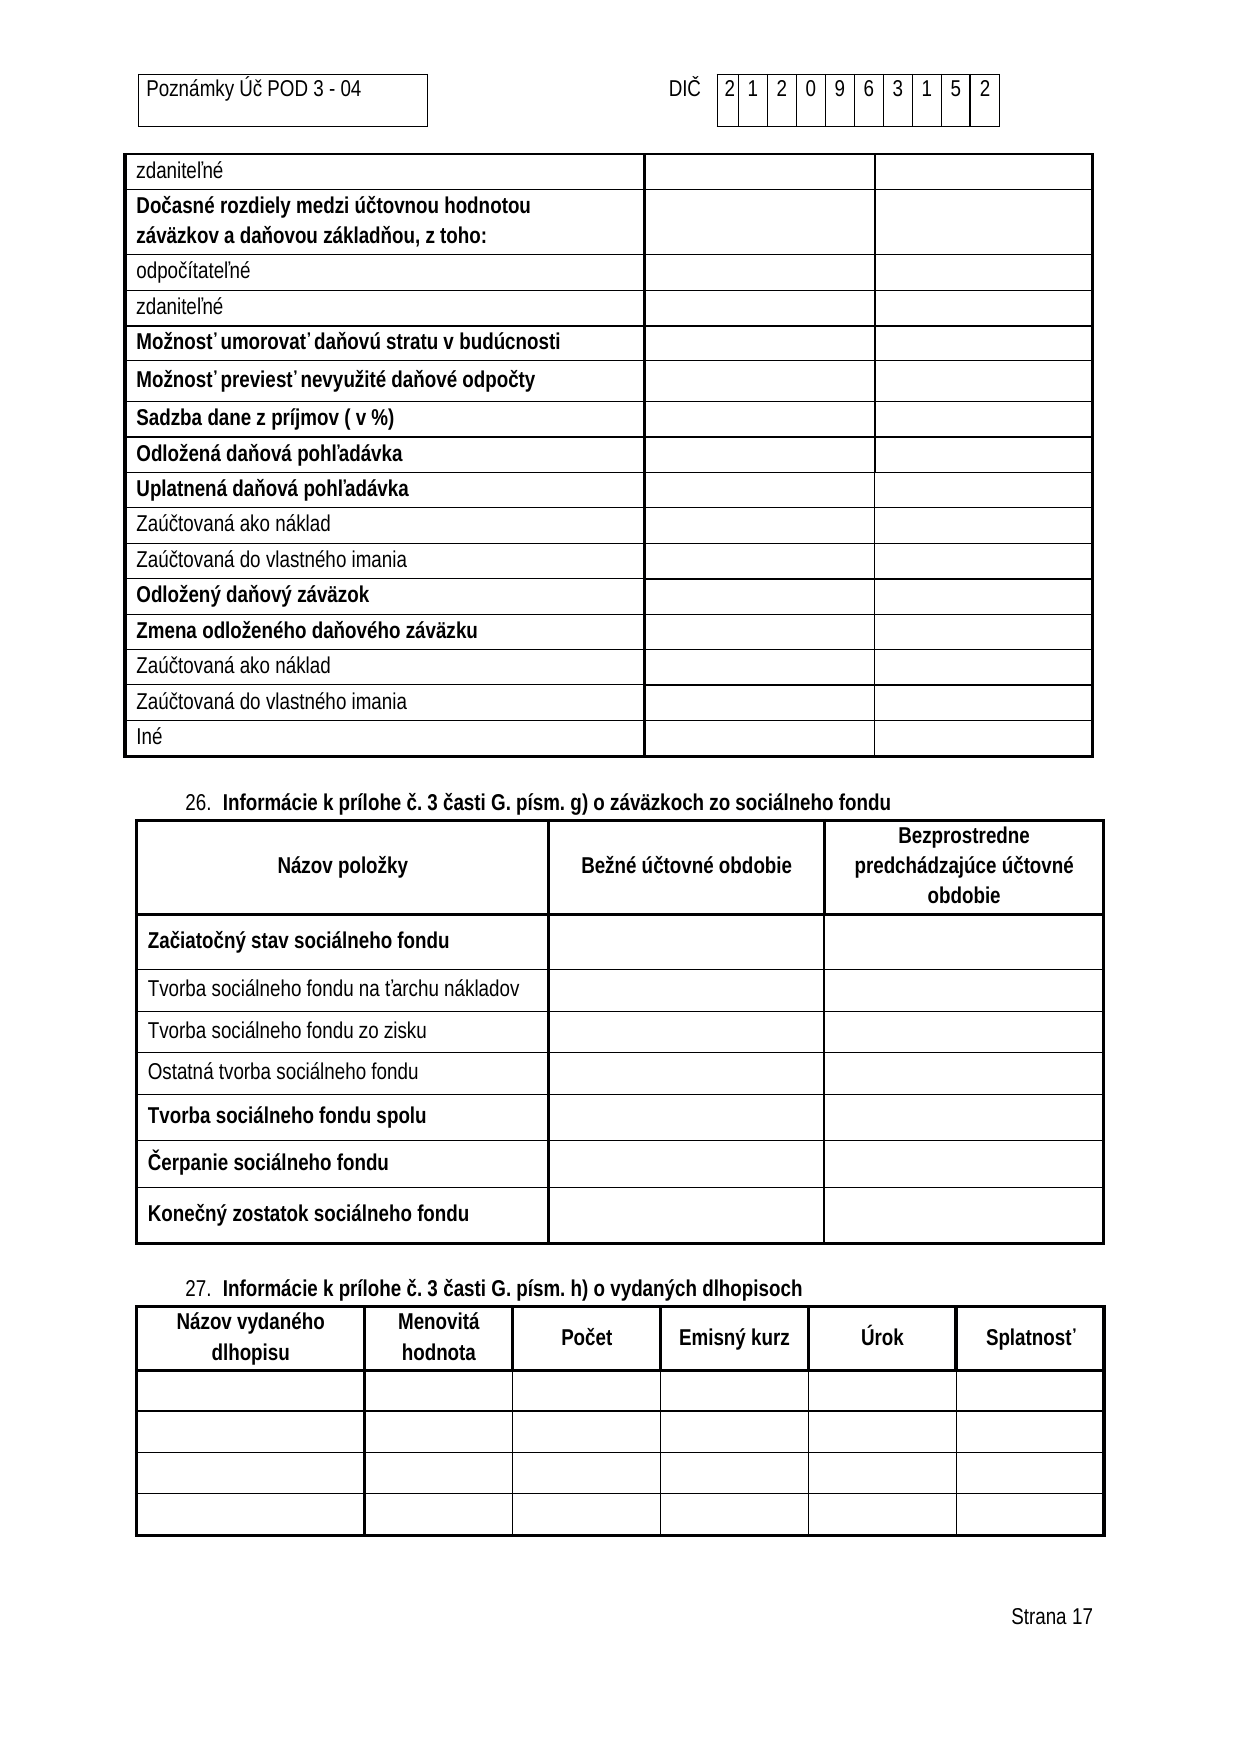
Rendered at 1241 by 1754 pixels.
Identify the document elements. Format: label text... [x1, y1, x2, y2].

table_cell [138, 1453, 363, 1493]
table_cell [876, 291, 1091, 325]
table_cell [366, 1453, 512, 1493]
table_cell [875, 544, 1091, 578]
table_cell [366, 1494, 512, 1534]
table_cell [550, 970, 823, 1011]
table_cell [661, 1453, 808, 1493]
table_cell Odložený daňový záväzok [127, 579, 643, 613]
table_header Splatnosť [958, 1308, 1102, 1369]
table_cell [809, 1494, 956, 1534]
table_cell [138, 1494, 363, 1534]
table_cell [875, 473, 1091, 507]
table_cell [550, 1012, 823, 1052]
table_cell [957, 1494, 1102, 1534]
table_cell Zaúčtovaná ako náklad [127, 508, 643, 543]
table_cell [138, 1412, 363, 1451]
table_cell odpočítateľné [127, 255, 643, 290]
table_cell Tvorba sociálneho fondu spolu [138, 1095, 547, 1140]
table_cell [646, 327, 874, 359]
table_cell [646, 438, 874, 472]
table_cell [825, 1095, 1102, 1140]
table_header Názov položky [138, 822, 547, 912]
table_cell [825, 1141, 1102, 1187]
table_cell [550, 1188, 823, 1242]
table_cell [876, 190, 1091, 254]
table_cell [646, 508, 874, 543]
table_cell [825, 1053, 1102, 1093]
table_cell [646, 650, 874, 684]
table_cell [550, 1141, 823, 1187]
table_cell zdaniteľné [127, 155, 643, 189]
table_cell Možnosť umorovať daňovú stratu v budúcnosti [127, 327, 643, 359]
table_cell Zaúčtovaná ako náklad [127, 650, 643, 684]
table_cell [646, 721, 874, 755]
table_cell [646, 615, 874, 649]
table_cell [825, 916, 1102, 969]
table_cell [550, 1095, 823, 1140]
table_cell Ostatná tvorba sociálneho fondu [138, 1053, 547, 1093]
table_cell Konečný zostatok sociálneho fondu [138, 1188, 547, 1242]
table_cell [366, 1412, 512, 1451]
table_cell Iné [127, 721, 643, 755]
table_cell [957, 1453, 1102, 1493]
table_cell [809, 1412, 956, 1451]
table_cell [876, 438, 1091, 472]
table_cell [513, 1372, 660, 1410]
list Informácie k prílohe č. 3 časti G. písm. g) o záväzkoch zo sociálneho fondu [185, 788, 1093, 815]
table_cell [661, 1372, 808, 1410]
table_header Bezprostredne predchádzajúce účtovné obdobie [826, 822, 1102, 912]
table_cell Možnosť previesť nevyužité daňové odpočty [127, 361, 643, 401]
table_cell [513, 1494, 660, 1534]
table_cell [661, 1494, 808, 1534]
table_cell [646, 190, 874, 254]
table_header Počet [514, 1308, 659, 1369]
table_header Bežné účtovné obdobie [550, 822, 823, 912]
table_cell [875, 615, 1091, 649]
table_header Emisný kurz [662, 1308, 807, 1369]
table_cell [661, 1412, 808, 1451]
table_cell [875, 508, 1091, 543]
table_cell Dočasné rozdiely medzi účtovnou hodnotou záväzkov a daňovou základňou, z toho: [127, 190, 643, 254]
table_cell [646, 155, 874, 189]
table_cell [646, 473, 874, 507]
table_cell Uplatnená daňová pohľadávka [127, 473, 643, 507]
table_cell [646, 686, 874, 720]
table_cell [875, 650, 1091, 684]
table_cell [876, 361, 1091, 401]
table_cell [809, 1453, 956, 1493]
table_cell [876, 402, 1091, 436]
table_cell [825, 1012, 1102, 1052]
table_cell Odložená daňová pohľadávka [127, 438, 643, 472]
table_cell Začiatočný stav sociálneho fondu [138, 916, 547, 969]
table_cell [876, 327, 1091, 359]
table_cell Zmena odloženého daňového záväzku [127, 615, 643, 649]
table_cell [957, 1412, 1102, 1451]
table_cell [957, 1372, 1102, 1410]
table_cell [646, 291, 874, 325]
table_cell [646, 255, 874, 290]
table_cell [875, 721, 1091, 755]
table_cell Zaúčtovaná do vlastného imania [127, 544, 643, 578]
table_header Menovitá hodnota [366, 1308, 511, 1369]
table_cell Tvorba sociálneho fondu zo zisku [138, 1012, 547, 1052]
table_cell Tvorba sociálneho fondu na ťarchu nákladov [138, 970, 547, 1011]
table_cell [646, 580, 874, 613]
table_cell [875, 686, 1091, 720]
table_cell [646, 402, 874, 436]
table_cell [513, 1412, 660, 1451]
table_cell [825, 970, 1102, 1011]
table_cell [550, 916, 823, 969]
table_cell Čerpanie sociálneho fondu [138, 1141, 547, 1187]
table_cell [138, 1372, 363, 1410]
table_cell Sadzba dane z príjmov ( v %) [127, 402, 643, 436]
table_cell Zaúčtovaná do vlastného imania [127, 685, 643, 720]
table_cell zdaniteľné [127, 291, 643, 325]
table_header Názov vydaného dlhopisu [138, 1308, 363, 1369]
table_cell [550, 1053, 823, 1093]
table_cell [825, 1188, 1102, 1242]
table_cell [513, 1453, 660, 1493]
table_cell [646, 361, 874, 401]
table_cell [366, 1372, 512, 1410]
table_header Úrok [810, 1308, 954, 1369]
list Informácie k prílohe č. 3 časti G. písm. h) o vydaných dlhopisoch [185, 1275, 1093, 1301]
table_cell [875, 580, 1091, 613]
table_cell [646, 544, 874, 578]
table_cell [876, 155, 1091, 189]
table_cell [876, 255, 1091, 290]
table_cell [809, 1372, 956, 1410]
